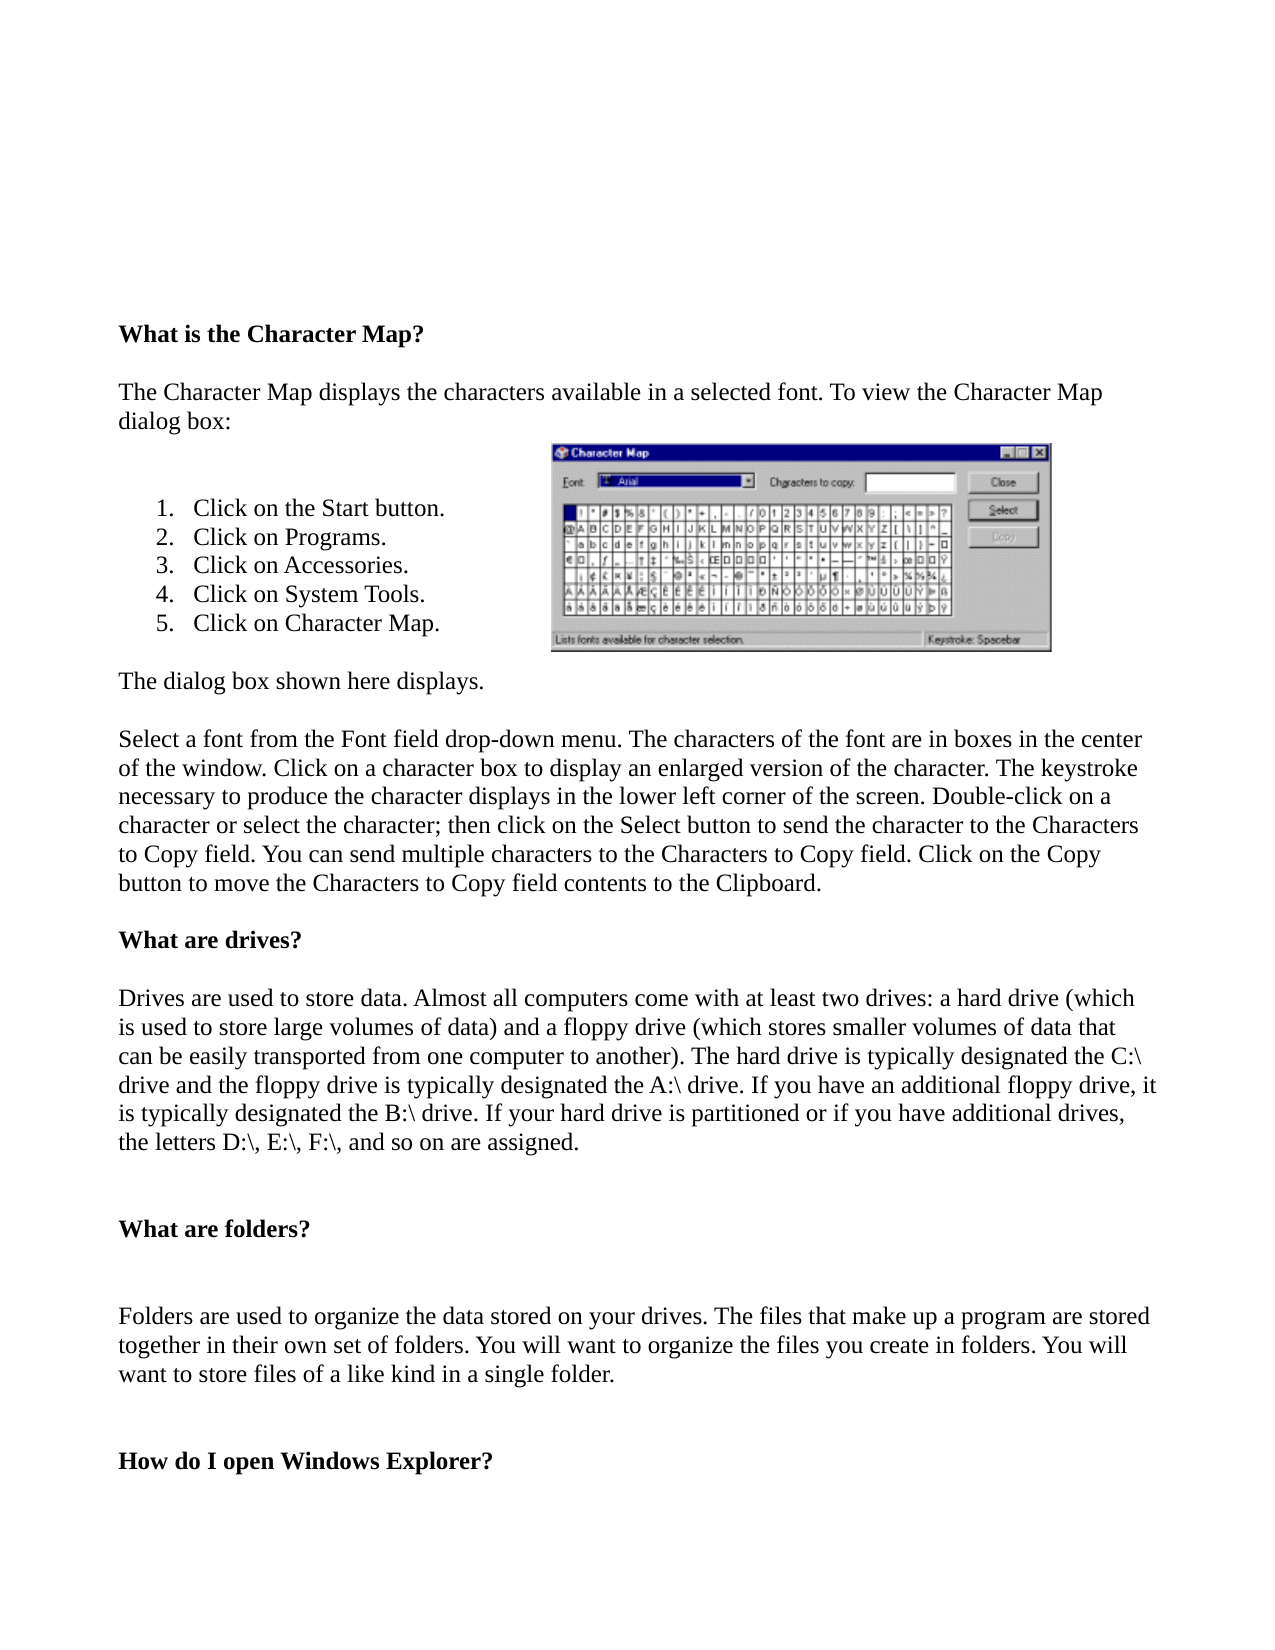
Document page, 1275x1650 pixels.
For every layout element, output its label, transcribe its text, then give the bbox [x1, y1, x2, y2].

list Click on Character Map. [156, 608, 549, 637]
text What is the Character Map? [118, 319, 1157, 348]
text How do I open Windows Explorer? [118, 1446, 1157, 1475]
list [1053, 608, 1157, 637]
text The dialog box shown here displays. [118, 666, 1157, 695]
list Click on Programs. [156, 522, 549, 551]
text What are folders? [118, 1214, 1157, 1243]
list [1053, 579, 1157, 608]
list [1053, 522, 1157, 551]
text What are drives? [118, 926, 1157, 954]
list [1053, 551, 1157, 579]
list Click on System Tools. [156, 579, 549, 608]
text The Character Map displays the characters available in a selected font. To view the Character Map dialog box: [118, 377, 1157, 435]
picture [551, 443, 1052, 652]
list [1053, 493, 1157, 522]
text Drives are used to store data. Almost all computers come with at least two drives: a hard drive (which is used to store large volumes of data) and a floppy drive (which stores smaller volumes of data that can be easily transported from one computer to another). The hard drive is typically designated the C:\ drive and the floppy drive is typically designated the A:\ drive. If you have an additional floppy drive, it is typically designated the B:\ drive. If your hard drive is partitioned or if you have additional drives, the letters D:\, E:\, F:\, and so on are assigned. [118, 983, 1157, 1156]
text Folders are used to organize the data stored on your drives. The files that make up a program are stored together in their own set of folders. You will want to organize the files you create in folders. You will want to store files of a like kind in a single folder. [118, 1301, 1157, 1388]
list Click on the Start button. [156, 493, 549, 522]
text Select a font from the Font field drop-down menu. The characters of the font are in boxes in the center of the window. Click on a character box to display an enlarged version of the character. The keystroke necessary to produce the character displays in the lower left corner of the screen. Double-click on a character or select the character; then click on the Select button to send the character to the Characters to Copy field. You can send multiple characters to the Characters to Copy field. Click on the Copy button to move the Characters to Copy field contents to the Clipboard. [118, 724, 1157, 896]
list Click on Accessories. [156, 551, 549, 579]
